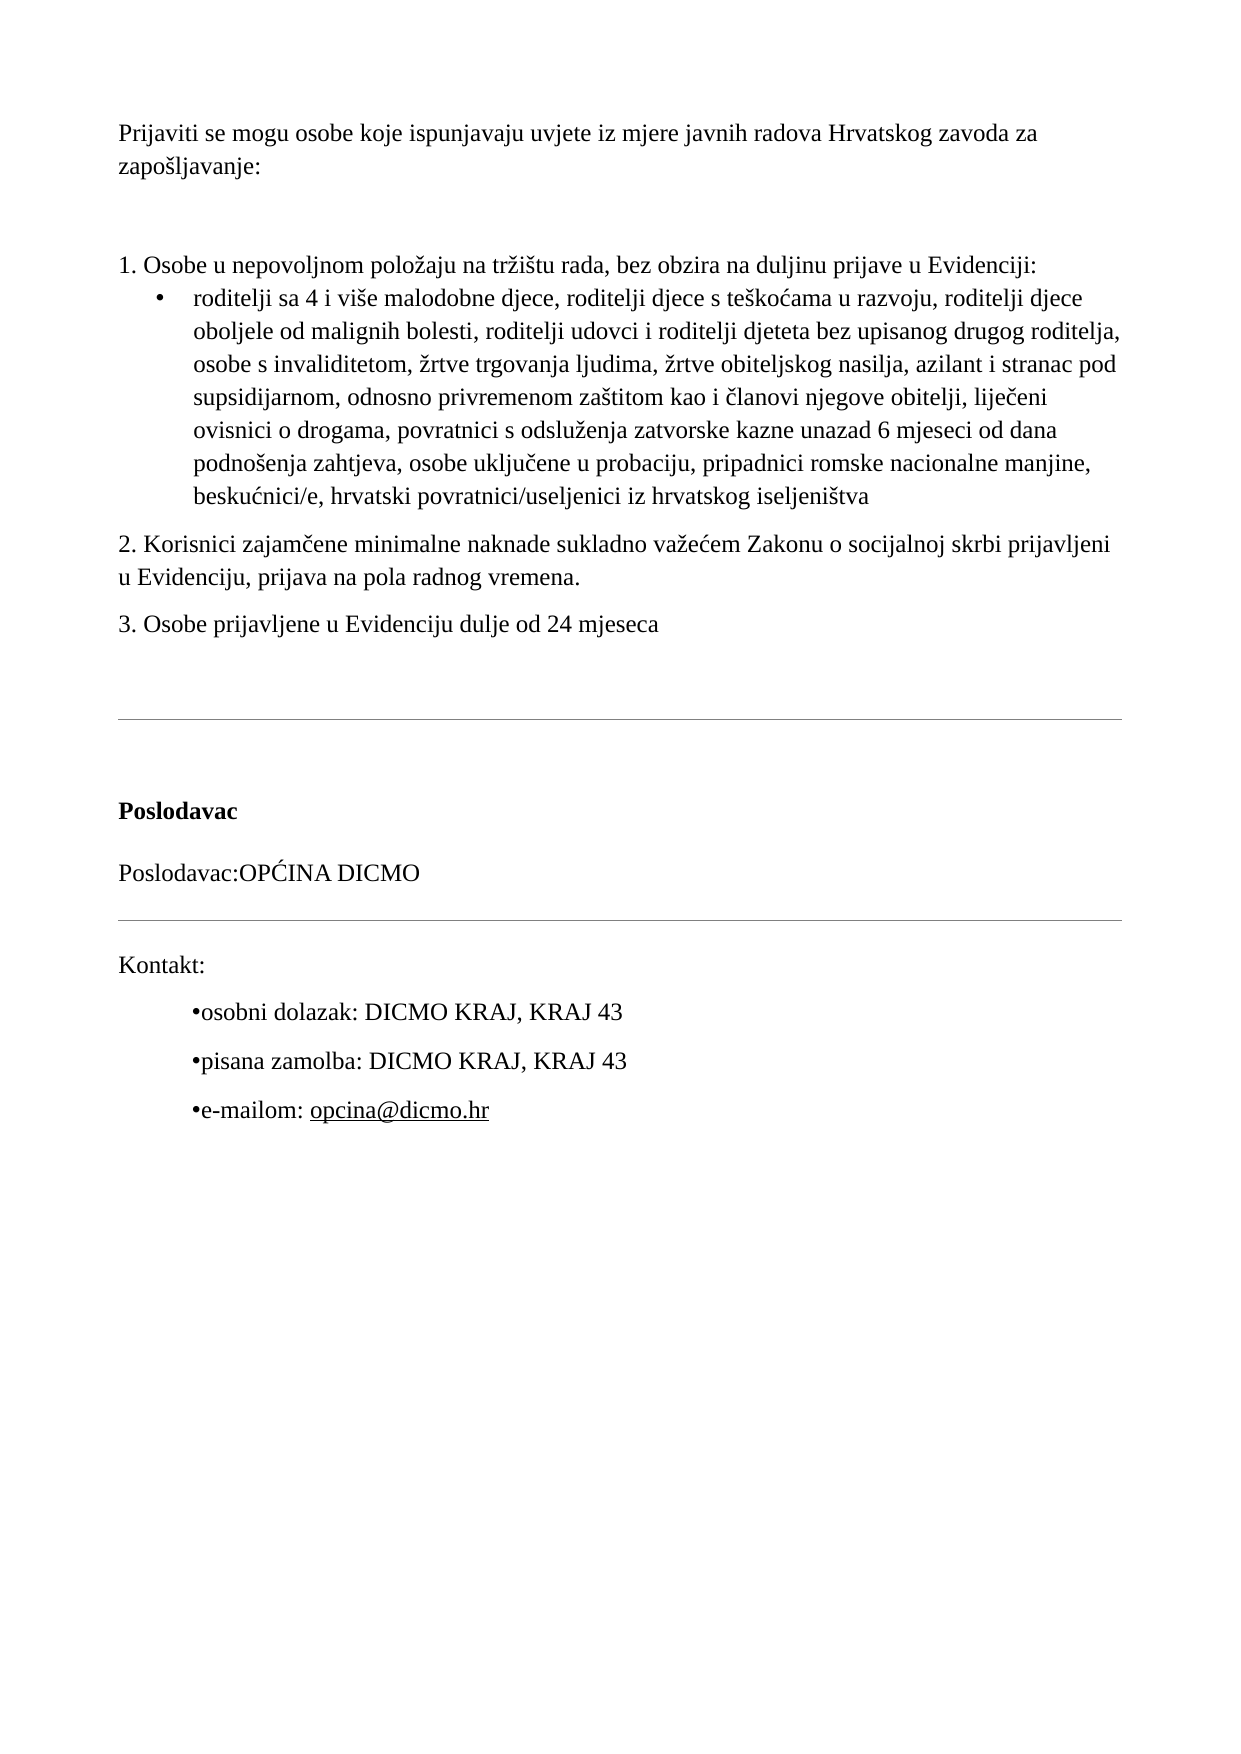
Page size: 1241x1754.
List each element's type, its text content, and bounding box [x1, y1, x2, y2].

text 3. Osobe prijavljene u Evidenciju dulje od 24 mjeseca [118, 609, 1122, 638]
text 1. Osobe u nepovoljnom položaju na tržištu rada, bez obzira na duljinu prijave u Evidenciji: [118, 250, 1122, 279]
text 2. Korisnici zajamčene minimalne naknade sukladno važećem Zakonu o socijalnoj skrbi prijavljeni u Evidenciju, prijava na pola radnog vremena. [118, 529, 1122, 591]
text Kontakt: [118, 950, 1122, 979]
list e-mailom: opcina@dicmo.hr [118, 1095, 1122, 1123]
list pisana zamolba: DICMO KRAJ, KRAJ 43 [118, 1046, 1122, 1075]
text Prijaviti se mogu osobe koje ispunjavaju uvjete iz mjere javnih radova Hrvatskog zavoda za zapošljavanje: [118, 118, 1122, 180]
text Poslodavac:OPĆINA DICMO [118, 825, 1122, 887]
list roditelji sa 4 i više malodobne djece, roditelji djece s teškoćama u razvoju, roditelji djece oboljele od malignih bolesti, roditelji udovci i roditelji djeteta bez upisanog drugog roditelja, osobe s invaliditetom, žrtve trgovanja ljudima, žrtve obiteljskog nasilja, azilant i stranac pod supsidijarnom, odnosno privremenom zaštitom kao i članovi njegove obitelji, liječeni ovisnici o drogama, povratnici s odsluženja zatvorske kazne unazad 6 mjeseci od dana podnošenja zahtjeva, osobe uključene u probaciju, pripadnici romske nacionalne manjine, beskućnici/e, hrvatski povratnici/useljenici iz hrvatskog iseljeništva [156, 283, 1122, 510]
list osobni dolazak: DICMO KRAJ, KRAJ 43 [118, 997, 1122, 1026]
subtitle Poslodavac [118, 796, 1122, 825]
